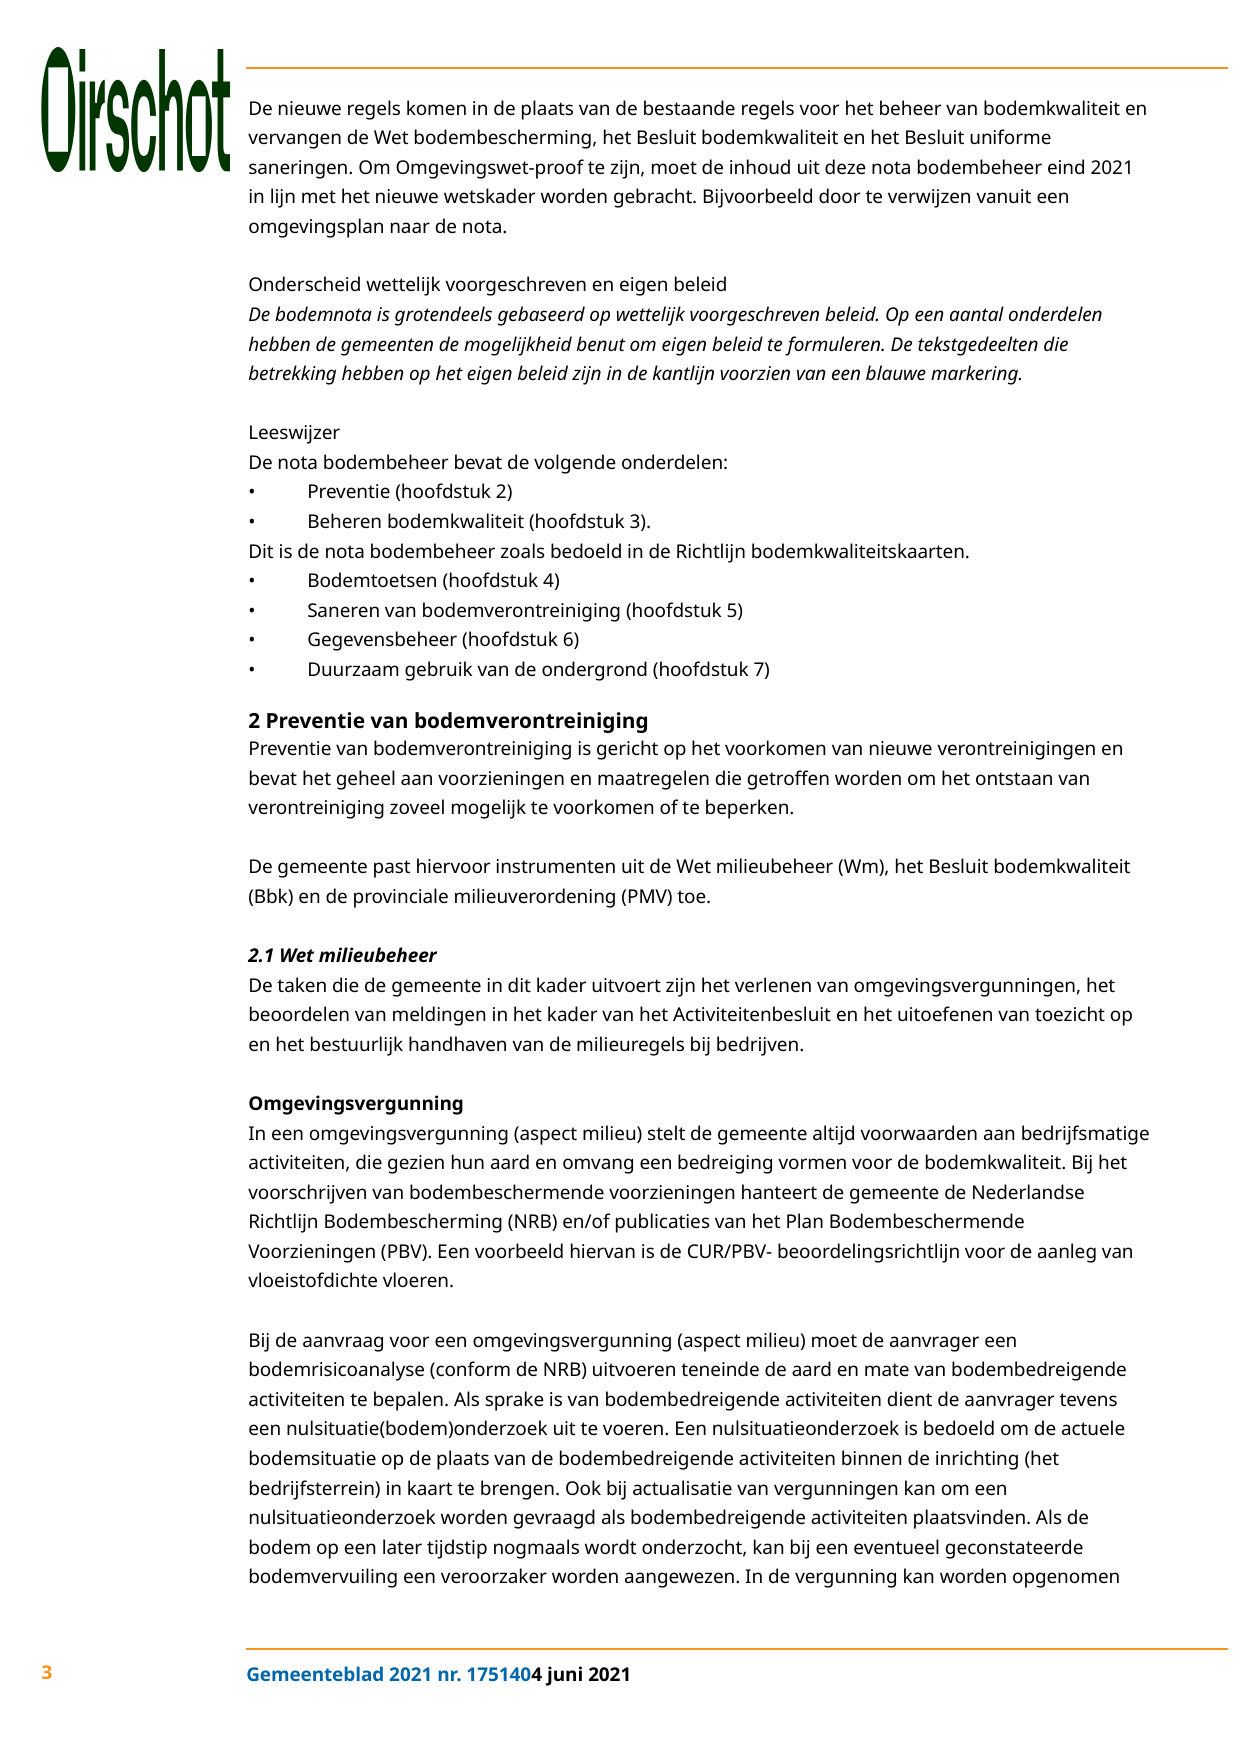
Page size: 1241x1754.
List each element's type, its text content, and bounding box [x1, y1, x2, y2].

text Preventie van bodemverontreiniging is gericht op het voorkomen van nieuwe verontreinigingen en bevat het geheel aan voorzieningen en maatregelen die getroffen worden om het ontstaan van verontreiniging zoveel mogelijk te voorkomen of te beperken. [248, 735, 1152, 820]
list Duurzaam gebruik van de ondergrond (hoofdstuk 7) [248, 656, 1152, 682]
list Beheren bodemkwaliteit (hoofdstuk 3). [248, 508, 1152, 534]
table_header De nieuwe regels komen in de plaats van de bestaande regels voor het beheer van bodemkwaliteit en vervangen de Wet bodembescherming, het Besluit bodemkwaliteit en het Besluit uniforme saneringen. Om Omgevingswet-proof te zijn, moet de inhoud uit deze nota bodembeheer eind 2021 in lijn met het nieuwe wetskader worden gebracht. Bijvoorbeeld door te verwijzen vanuit een omgevingsplan naar de nota. [248, 95, 1152, 239]
list Saneren van bodemverontreiniging (hoofdstuk 5) [248, 597, 1152, 623]
text Onderscheid wettelijk voorgeschreven en eigen beleid [248, 272, 1152, 297]
text Dit is de nota bodembeheer zoals bedoeld in de Richtlijn bodemkwaliteitskaarten. [248, 538, 1152, 564]
text 2.1 Wet milieubeheer [248, 942, 1152, 968]
picture [41, 47, 231, 172]
text Leeswijzer [248, 419, 1152, 445]
list Gegevensbeheer (hoofdstuk 6) [248, 627, 1152, 652]
text De taken die de gemeente in dit kader uitvoert zijn het verlenen van omgevingsvergunningen, het beoordelen van meldingen in het kader van het Activiteitenbesluit en het uitoefenen van toezicht op en het bestuurlijk handhaven van de milieuregels bij bedrijven. [248, 972, 1152, 1057]
text De bodemnota is grotendeels gebaseerd op wettelijk voorgeschreven beleid. Op een aantal onderdelen hebben de gemeenten de mogelijkheid benut om eigen beleid te formuleren. De tekstgedeelten die betrekking hebben op het eigen beleid zijn in de kantlijn voorzien van een blauwe markering. [248, 301, 1152, 386]
list Bodemtoetsen (hoofdstuk 4) [248, 567, 1152, 593]
text 2 Preventie van bodemverontreiniging [248, 707, 1152, 735]
text In een omgevingsvergunning (aspect milieu) stelt de gemeente altijd voorwaarden aan bedrijfsmatige activiteiten, die gezien hun aard en omvang een bedreiging vormen voor de bodemkwaliteit. Bij het voorschrijven van bodembeschermende voorzieningen hanteert de gemeente de Nederlandse Richtlijn Bodembescherming (NRB) en/of publicaties van het Plan Bodembeschermende Voorzieningen (PBV). Een voorbeeld hiervan is de CUR/PBV- beoordelingsrichtlijn voor de aanleg van vloeistofdichte vloeren. [248, 1120, 1152, 1293]
text De gemeente past hiervoor instrumenten uit de Wet milieubeheer (Wm), het Besluit bodemkwaliteit (Bbk) en de provinciale milieuverordening (PMV) toe. [248, 853, 1152, 909]
text Bij de aanvraag voor een omgevingsvergunning (aspect milieu) moet de aanvrager een bodemrisicoanalyse (conform de NRB) uitvoeren teneinde de aard en mate van bodembedreigende activiteiten te bepalen. Als sprake is van bodembedreigende activiteiten dient de aanvrager tevens een nulsituatie(bodem)onderzoek uit te voeren. Een nulsituatieonderzoek is bedoeld om de actuele bodemsituatie op de plaats van de bodembedreigende activiteiten binnen de inrichting (het bedrijfsterrein) in kaart te brengen. Ook bij actualisatie van vergunningen kan om een nulsituatieonderzoek worden gevraagd als bodembedreigende activiteiten plaatsvinden. Als de bodem op een later tijdstip nogmaals wordt onderzocht, kan bij een eventueel geconstateerde bodemvervuiling een veroorzaker worden aangewezen. In de vergunning kan worden opgenomen [248, 1327, 1152, 1589]
list Preventie (hoofdstuk 2) [248, 479, 1152, 504]
text Omgevingsvergunning [248, 1090, 1152, 1116]
text De nota bodembeheer bevat de volgende onderdelen: [248, 449, 1152, 475]
